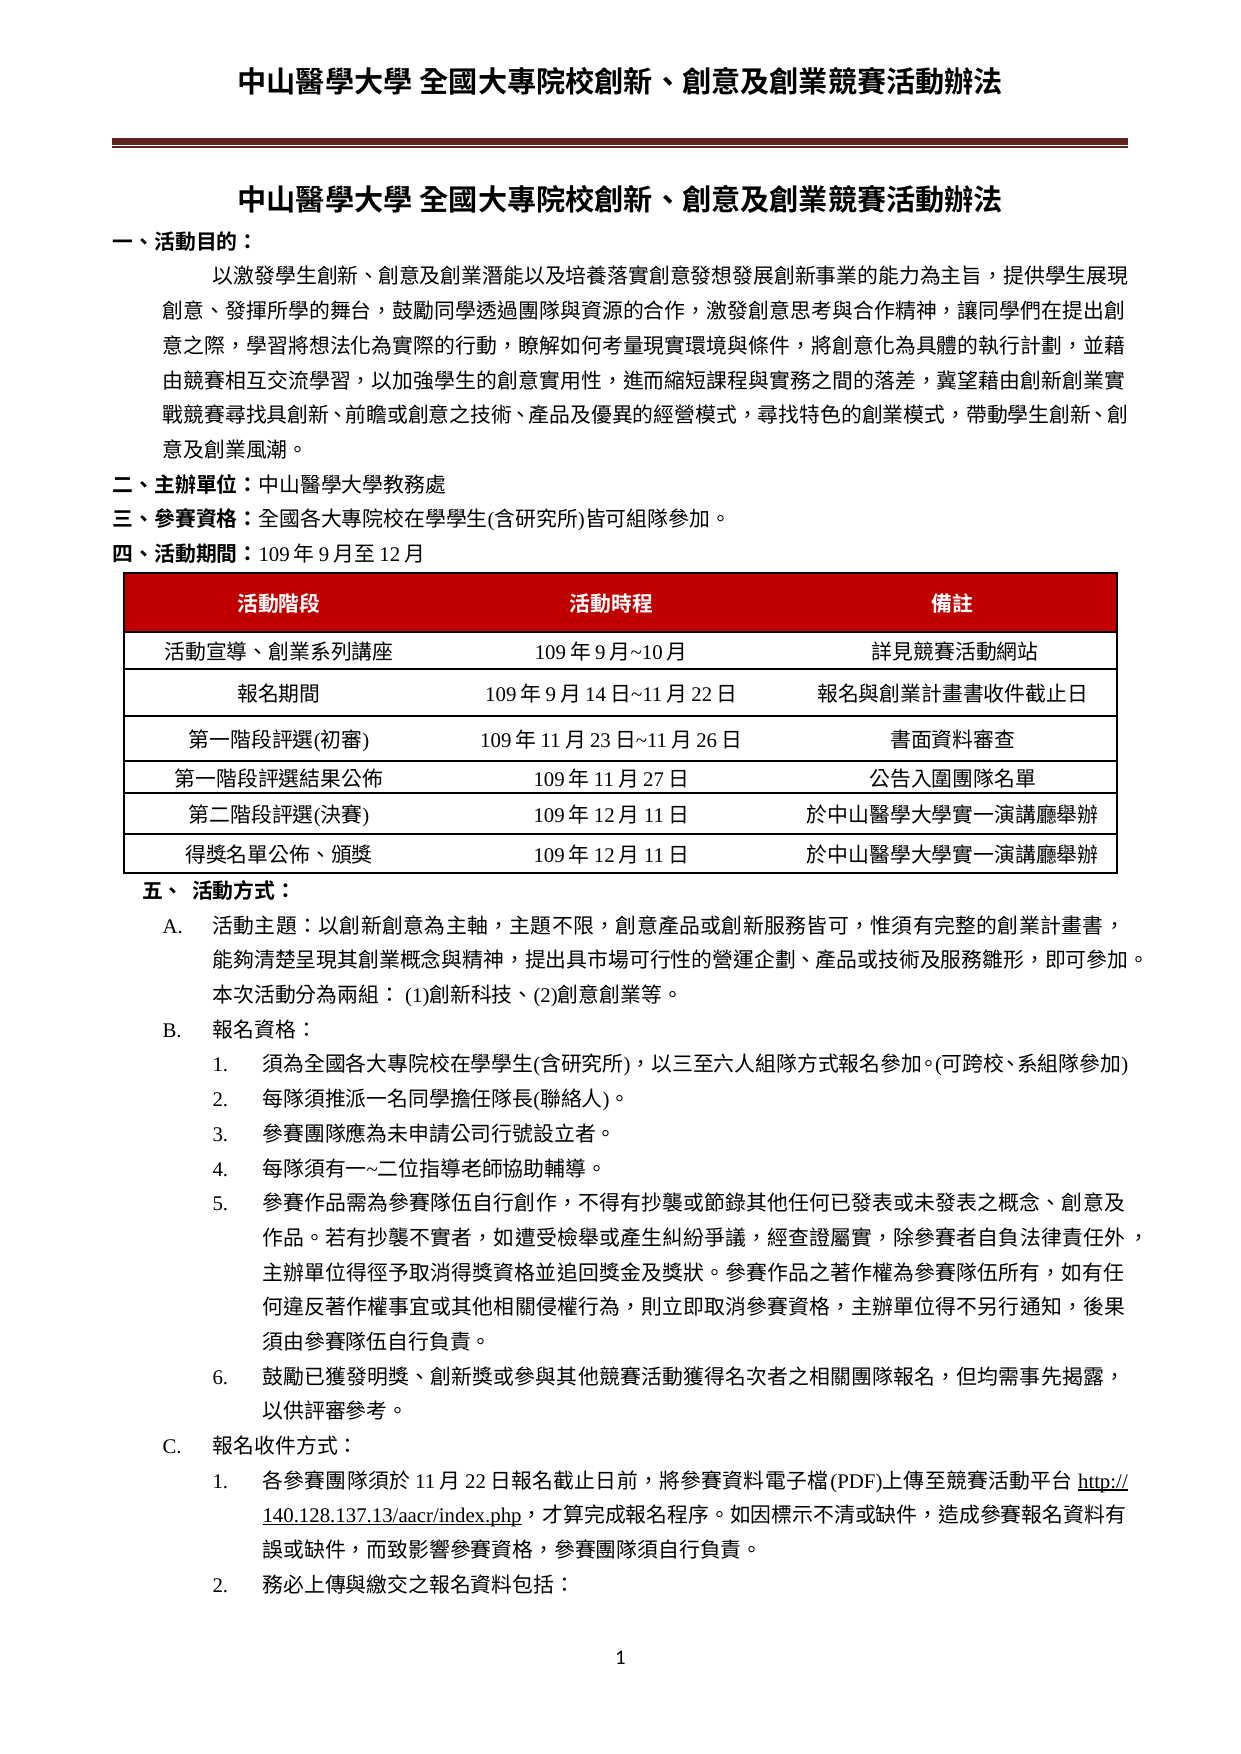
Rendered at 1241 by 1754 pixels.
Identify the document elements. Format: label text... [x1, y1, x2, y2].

table_cell 於中山醫學大學實一演講廳舉辦 [788, 794, 1116, 832]
table_cell 第二階段評選(決賽) [125, 794, 434, 832]
list 活動目的： [112, 225, 1128, 255]
list 活動方式： [142, 874, 1128, 904]
list 主辦單位：中山醫學大學教務處 [112, 468, 1128, 498]
table_header 活動時程 [434, 574, 788, 631]
table_header 活動階段 [125, 574, 434, 631]
list 活動主題：以創新創意為主軸，主題不限，創意產品或創新服務皆可，惟須有完整的創業計畫書，能夠清楚呈現其創業概念與精神，提出具市場可行性的營運企劃、產品或技術及服務雛形，即可參加。 [162, 909, 1128, 974]
text 中山醫學大學 全國大專院校創新、創意及創業競賽活動辦法 [112, 177, 1128, 219]
table_cell 109年9月14日~11月22日 [434, 670, 788, 715]
table_cell 109年12月11日 [434, 794, 788, 832]
table_cell 109年11月23日~11月26日 [434, 717, 788, 760]
list 活動期間：109年9月至12月 [112, 537, 1128, 567]
table_header 備註 [788, 574, 1116, 631]
text 本次活動分為兩組： (1)創新科技、(2)創意創業等。 [212, 978, 1128, 1008]
list 須為全國各大專院校在學學生(含研究所)，以三至六人組隊方式報名參加。(可跨校、系組隊參加) [212, 1048, 1128, 1078]
table_cell 109年11月27日 [434, 762, 788, 792]
table_cell 書面資料審查 [788, 717, 1116, 760]
table_cell 於中山醫學大學實一演講廳舉辦 [788, 835, 1116, 872]
table_cell 詳見競賽活動網站 [788, 633, 1116, 667]
table_cell 報名期間 [125, 670, 434, 715]
table_cell 公告入圍團隊名單 [788, 762, 1116, 792]
table_cell 第一階段評選結果公佈 [125, 762, 434, 792]
list 參賽團隊應為未申請公司行號設立者。 [212, 1117, 1128, 1147]
table_cell 報名與創業計畫書收件截止日 [788, 670, 1116, 715]
list 鼓勵已獲發明獎、創新獎或參與其他競賽活動獲得名次者之相關團隊報名，但均需事先揭露，以供評審參考。 [212, 1360, 1128, 1425]
table_cell 109年12月11日 [434, 835, 788, 872]
list 報名資格： [162, 1013, 1128, 1043]
list 參賽資格：全國各大專院校在學學生(含研究所)皆可組隊參加。 [112, 503, 1128, 533]
list 務必上傳與繳交之報名資料包括： [212, 1568, 1128, 1598]
table_cell 109年9月~10月 [434, 633, 788, 667]
list 每隊須推派一名同學擔任隊長(聯絡人)。 [212, 1082, 1128, 1113]
list 參賽作品需為參賽隊伍自行創作，不得有抄襲或節錄其他任何已發表或未發表之概念、創意及作品。若有抄襲不實者，如遭受檢舉或產生糾紛爭議，經查證屬實，除參賽者自負法律責任外，主辦單位得徑予取消得獎資格並追回獎金及獎狀。參賽作品之著作權為參賽隊伍所有，如有任何違反著作權事宜或其他相關侵權行為，則立即取消參賽資格，主辦單位得不另行通知，後果須由參賽隊伍自行負責。 [212, 1186, 1128, 1355]
list 各參賽團隊須於11月22日報名截止日前，將參賽資料電子檔(PDF)上傳至競賽活動平台http://140.128.137.13/aacr/index.php，才算完成報名程序。如因標示不清或缺件，造成參賽報名資料有誤或缺件，而致影響參賽資格，參賽團隊須自行負責。 [212, 1464, 1128, 1563]
text 以激發學生創新、創意及創業潛能以及培養落實創意發想發展創新事業的能力為主旨，提供學生展現創意、發揮所學的舞台，鼓勵同學透過團隊與資源的合作，激發創意思考與合作精神，讓同學們在提出創意之際，學習將想法化為實際的行動，瞭解如何考量現實環境與條件，將創意化為具體的執行計劃，並藉由競賽相互交流學習，以加強學生的創意實用性，進而縮短課程與實務之間的落差，冀望藉由創新創業實戰競賽尋找具創新、前瞻或創意之技術、產品及優異的經營模式，尋找特色的創業模式，帶動學生創新、創意及創業風潮。 [162, 260, 1128, 463]
table_cell 得獎名單公佈、頒獎 [125, 835, 434, 872]
table_cell 第一階段評選(初審) [125, 717, 434, 760]
list 報名收件方式： [162, 1429, 1128, 1459]
table_cell 活動宣導、創業系列講座 [125, 633, 434, 667]
list 每隊須有一~二位指導老師協助輔導。 [212, 1152, 1128, 1182]
